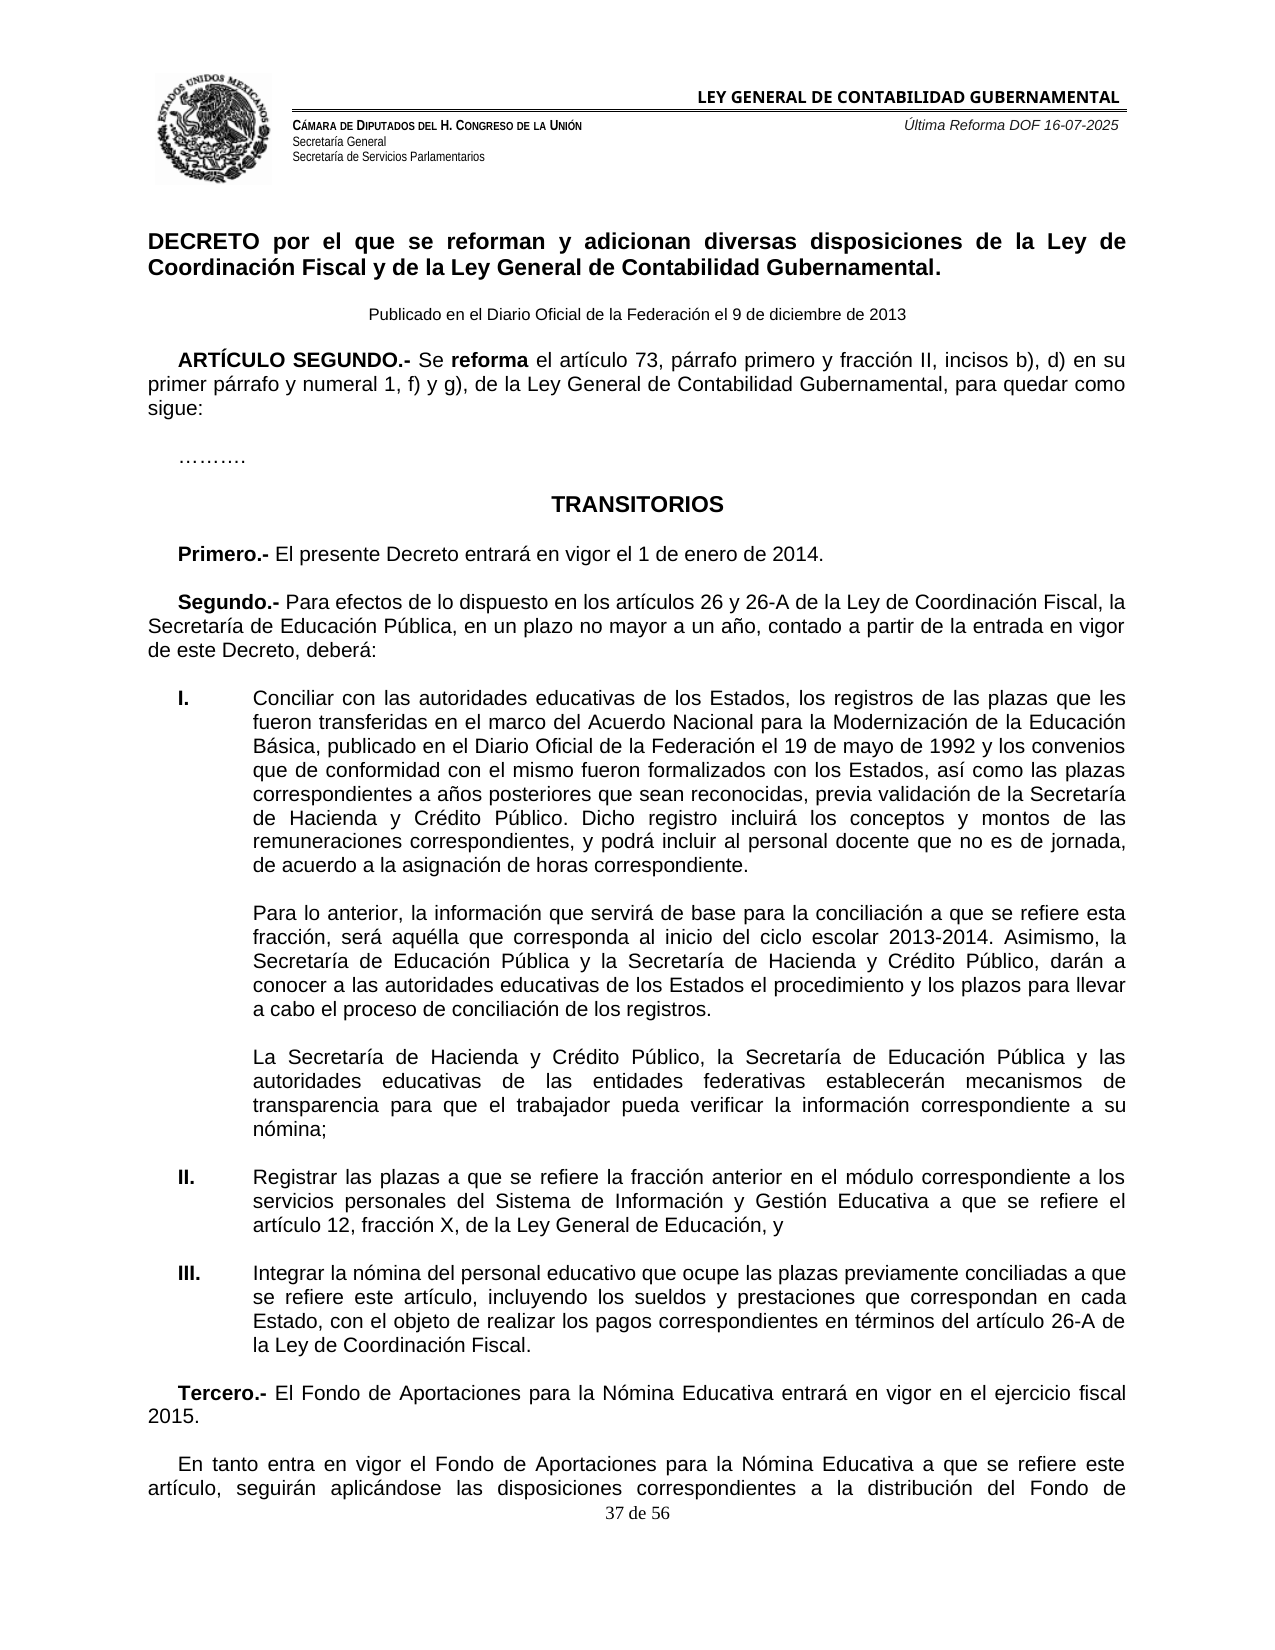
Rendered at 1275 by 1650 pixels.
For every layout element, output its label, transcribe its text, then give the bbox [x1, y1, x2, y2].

text ARTÍCULO SEGUNDO.- Se reforma el artículo 73, párrafo primero y fracción II, incisos b), d) en su primer párrafo y numeral 1, f) y g), de la Ley General de Contabilidad Gubernamental, para quedar como sigue: [148, 348, 1127, 419]
text Para lo anterior, la información que servirá de base para la conciliación a que se refiere esta fracción, será aquélla que corresponda al inicio del ciclo escolar 2013-2014. Asimismo, la Secretaría de Educación Pública y la Secretaría de Hacienda y Crédito Público, darán a conocer a las autoridades educativas de los Estados el procedimiento y los plazos para llevar a cabo el proceso de conciliación de los registros. [178, 901, 1127, 1021]
text ………. [148, 443, 1127, 467]
text Segundo.- Para efectos de lo dispuesto en los artículos 26 y 26-A de la Ley de Coordinación Fiscal, la Secretaría de Educación Pública, en un plazo no mayor a un año, contado a partir de la entrada en vigor de este Decreto, deberá: [148, 590, 1127, 662]
text Tercero.- El Fondo de Aportaciones para la Nómina Educativa entrará en vigor en el ejercicio fiscal 2015. [148, 1380, 1127, 1428]
text III. Integrar la nómina del personal educativo que ocupe las plazas previamente conciliadas a que se refiere este artículo, incluyendo los sueldos y prestaciones que correspondan en cada Estado, con el objeto de realizar los pagos correspondientes en términos del artículo 26-A de la Ley de Coordinación Fiscal. [178, 1261, 1127, 1356]
text II. Registrar las plazas a que se refiere la fracción anterior en el módulo correspondiente a los servicios personales del Sistema de Información y Gestión Educativa a que se refiere el artículo 12, fracción X, de la Ley General de Educación, y [178, 1165, 1127, 1237]
text TRANSITORIOS [148, 491, 1127, 518]
text En tanto entra en vigor el Fondo de Aportaciones para la Nómina Educativa a que se refiere este artículo, seguirán aplicándose las disposiciones correspondientes a la distribución del Fondo de [148, 1452, 1127, 1500]
text Publicado en el Diario Oficial de la Federación el 9 de diciembre de 2013 [148, 304, 1127, 324]
text I. Conciliar con las autoridades educativas de los Estados, los registros de las plazas que les fueron transferidas en el marco del Acuerdo Nacional para la Modernización de la Educación Básica, publicado en el Diario Oficial de la Federación el 19 de mayo de 1992 y los convenios que de conformidad con el mismo fueron formalizados con los Estados, así como las plazas correspondientes a años posteriores que sean reconocidas, previa validación de la Secretaría de Hacienda y Crédito Público. Dicho registro incluirá los conceptos y montos de las remuneraciones correspondientes, y podrá incluir al personal docente que no es de jornada, de acuerdo a la asignación de horas correspondiente. [178, 686, 1127, 877]
text Primero.- El presente Decreto entrará en vigor el 1 de enero de 2014. [148, 542, 1127, 566]
text La Secretaría de Hacienda y Crédito Público, la Secretaría de Educación Pública y las autoridades educativas de las entidades federativas establecerán mecanismos de transparencia para que el trabajador pueda verificar la información correspondiente a su nómina; [178, 1045, 1127, 1141]
text DECRETO por el que se reforman y adicionan diversas disposiciones de la Ley de Coordinación Fiscal y de la Ley General de Contabilidad Gubernamental. [148, 228, 1127, 281]
